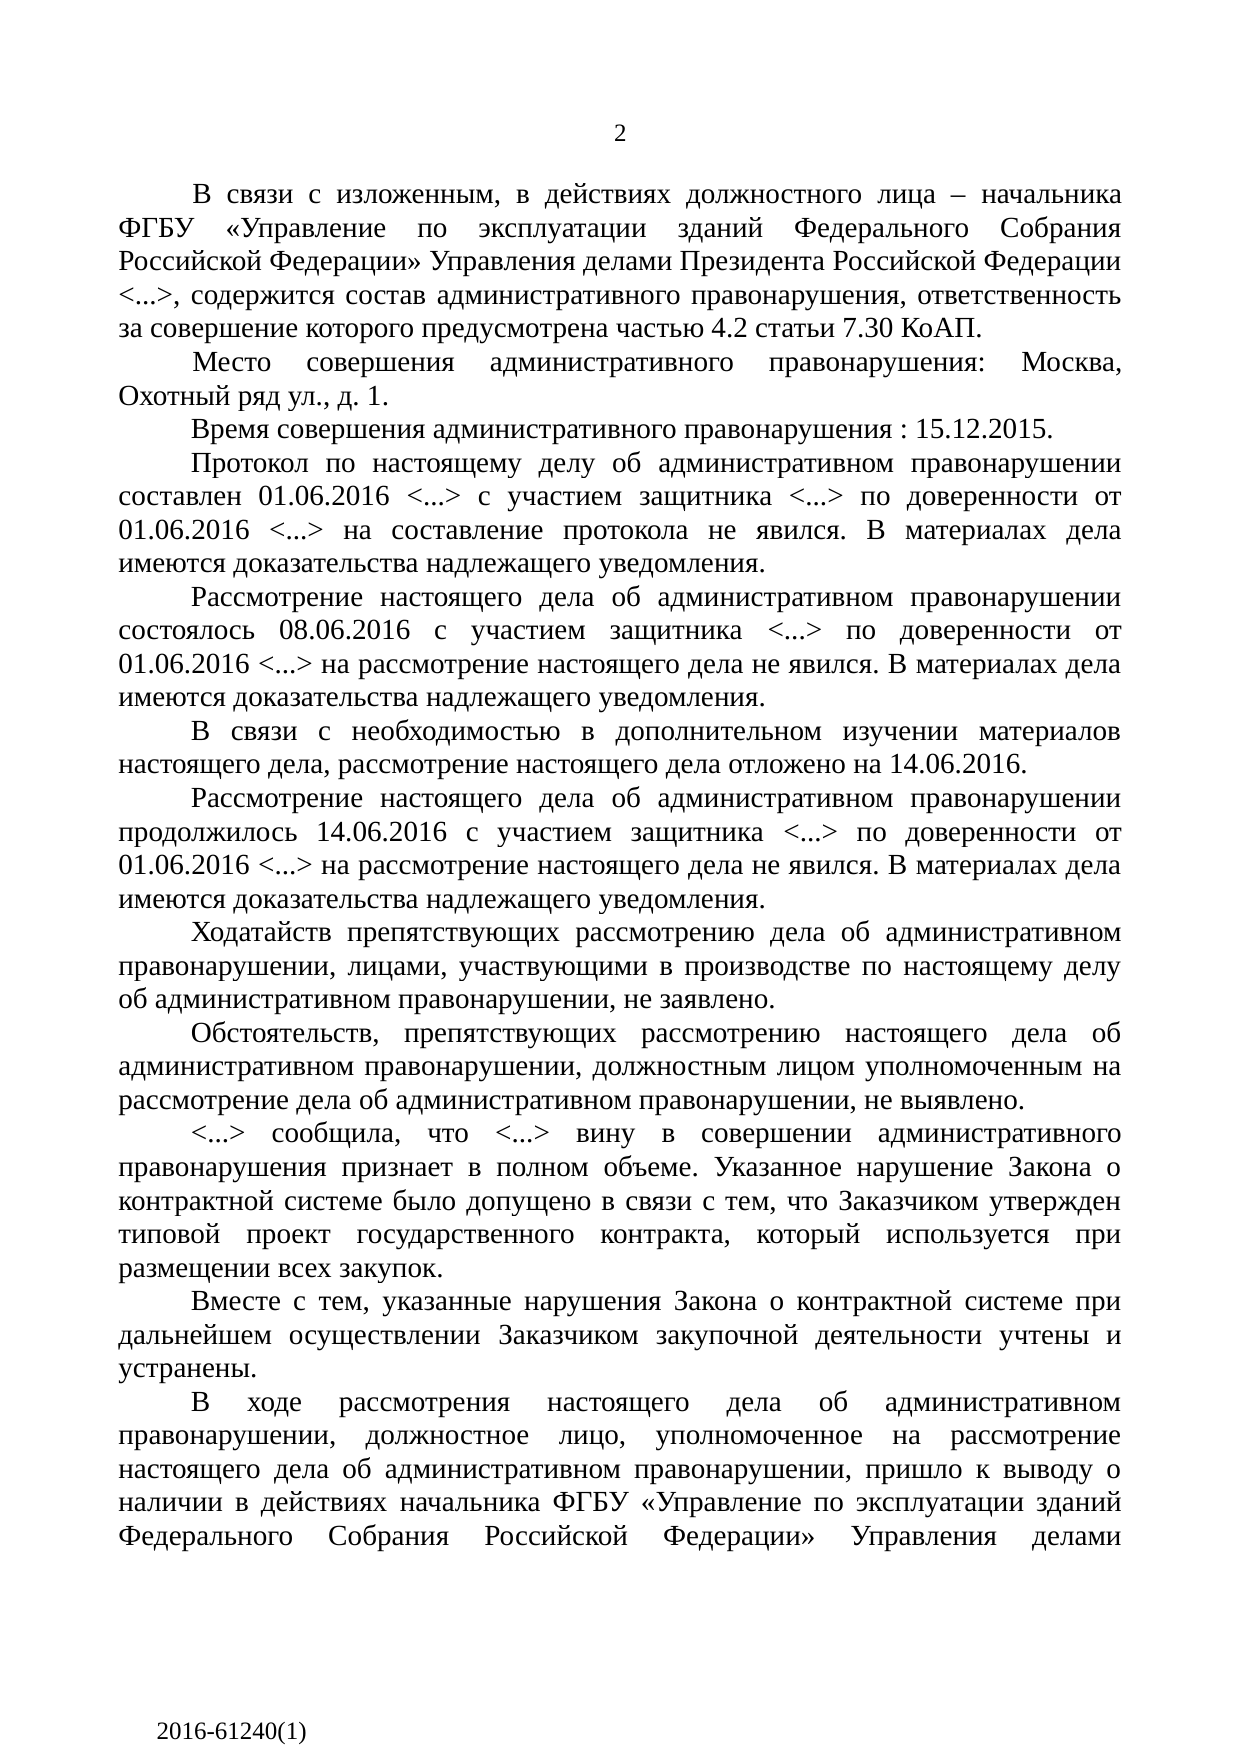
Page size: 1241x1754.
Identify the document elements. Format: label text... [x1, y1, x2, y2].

text Протокол по настоящему делу об административном правонарушении составлен 01.06.2016 <...> с участием защитника <...> по доверенности от 01.06.2016 <...> на составление протокола не явился. В материалах дела имеются доказательства надлежащего уведомления. [118, 445, 1122, 579]
text Вместе с тем, указанные нарушения Закона о контрактной системе при дальнейшем осуществлении Заказчиком закупочной деятельности учтены и устранены. [118, 1283, 1122, 1384]
text В связи с необходимостью в дополнительном изучении материалов настоящего дела, рассмотрение настоящего дела отложено на 14.06.2016. [118, 713, 1122, 780]
text В связи с изложенным, в действиях должностного лица – начальника ФГБУ «Управление по эксплуатации зданий Федерального Собрания Российской Федерации» Управления делами Президента Российской Федерации <...>, содержится состав административного правонарушения, ответственность за совершение которого предусмотрена частью 4.2 статьи 7.30 КоАП. [118, 176, 1122, 344]
text Ходатайств препятствующих рассмотрению дела об административном правонарушении, лицами, участвующими в производстве по настоящему делу об административном правонарушении, не заявлено. [118, 914, 1122, 1015]
text Рассмотрение настоящего дела об административном правонарушении продолжилось 14.06.2016 с участием защитника <...> по доверенности от 01.06.2016 <...> на рассмотрение настоящего дела не явился. В материалах дела имеются доказательства надлежащего уведомления. [118, 780, 1122, 914]
text Обстоятельств, препятствующих рассмотрению настоящего дела об административном правонарушении, должностным лицом уполномоченным на рассмотрение дела об административном правонарушении, не выявлено. [118, 1015, 1122, 1116]
text <...> сообщила, что <...> вину в совершении административного правонарушения признает в полном объеме. Указанное нарушение Закона о контрактной системе было допущено в связи с тем, что Заказчиком утвержден типовой проект государственного контракта, который используется при размещении всех закупок. [118, 1116, 1122, 1283]
text Место совершения административного правонарушения: Москва, Охотный ряд ул., д. 1. [118, 344, 1122, 411]
text Рассмотрение настоящего дела об административном правонарушении состоялось 08.06.2016 с участием защитника <...> по доверенности от 01.06.2016 <...> на рассмотрение настоящего дела не явился. В материалах дела имеются доказательства надлежащего уведомления. [118, 579, 1122, 713]
text В ходе рассмотрения настоящего дела об административном правонарушении, должностное лицо, уполномоченное на рассмотрение настоящего дела об административном правонарушении, пришло к выводу о наличии в действиях начальника ФГБУ «Управление по эксплуатации зданий Федерального Собрания Российской Федерации» Управления делами [118, 1384, 1122, 1552]
text Время совершения административного правонарушения : 15.12.2015. [118, 411, 1122, 445]
